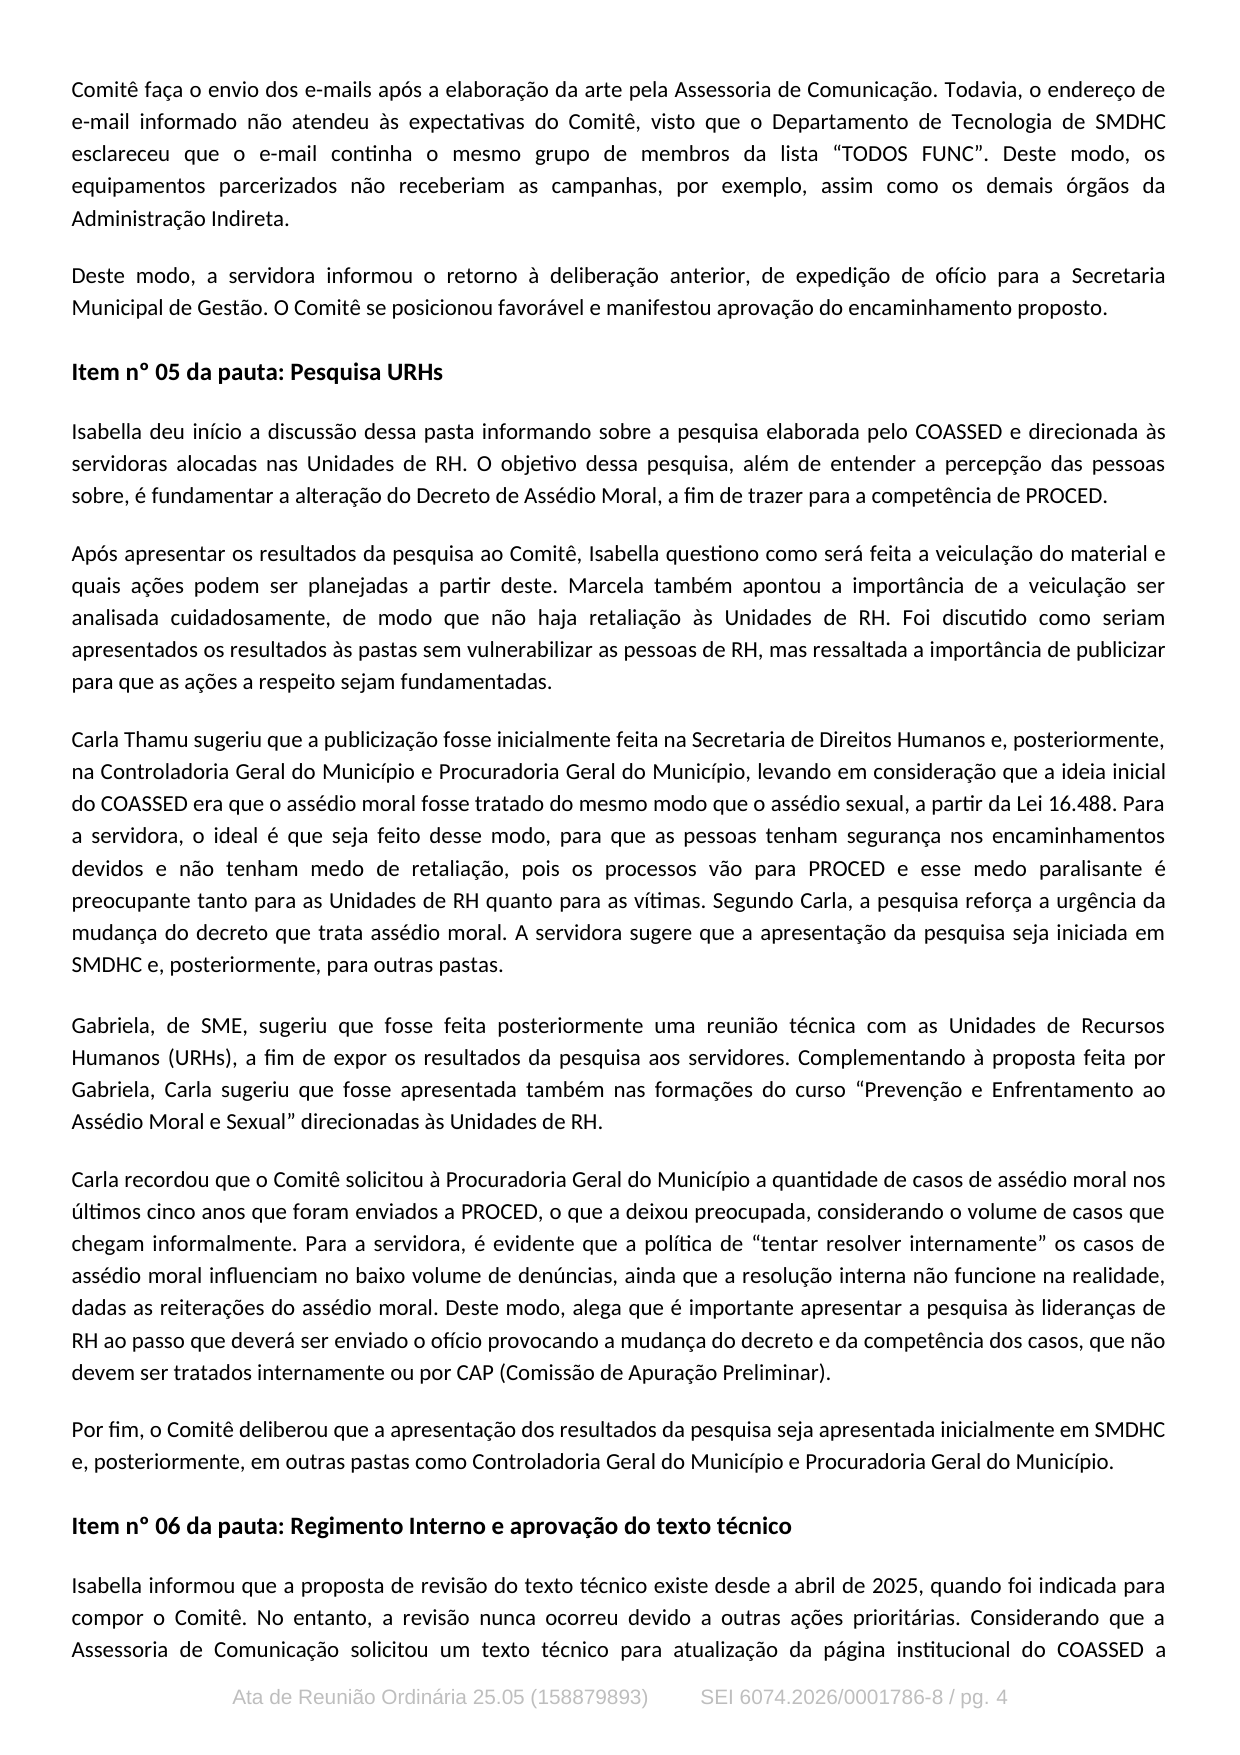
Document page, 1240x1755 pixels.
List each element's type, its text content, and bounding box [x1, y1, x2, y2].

subtitle Item nº 06 da pauta: Regimento Interno e aprovação do texto técnico [71, 1510, 1168, 1541]
text Gabriela, de SME, sugeriu que fosse feita posteriormente uma reunião técnica com as Unidades de Recursos Humanos (URHs), a fim de expor os resultados da pesquisa aos servidores. Complementando à proposta feita por Gabriela, Carla sugeriu que fosse apresentada também nas formações do curso “Prevenção e Enfrentamento ao Assédio Moral e Sexual” direcionadas às Unidades de RH. [71, 1011, 1168, 1135]
text Por fim, o Comitê deliberou que a apresentação dos resultados da pesquisa seja apresentada inicialmente em SMDHC e, posteriormente, em outras pastas como Controladoria Geral do Município e Procuradoria Geral do Município. [71, 1415, 1168, 1476]
text Comitê faça o envio dos e-mails após a elaboração da arte pela Assessoria de Comunicação. Todavia, o endereço de e-mail informado não atendeu às expectativas do Comitê, visto que o Departamento de Tecnologia de SMDHC esclareceu que o e-mail continha o mesmo grupo de membros da lista “TODOS FUNC”. Deste modo, os equipamentos parcerizados não receberiam as campanhas, por exemplo, assim como os demais órgãos da Administração Indireta. [71, 75, 1168, 232]
text Após apresentar os resultados da pesquisa ao Comitê, Isabella questiono como será feita a veiculação do material e quais ações podem ser planejadas a partir deste. Marcela também apontou a importância de a veiculação ser analisada cuidadosamente, de modo que não haja retaliação às Unidades de RH. Foi discutido como seriam apresentados os resultados às pastas sem vulnerabilizar as pessoas de RH, mas ressaltada a importância de publicizar para que as ações a respeito sejam fundamentadas. [71, 539, 1168, 696]
text Isabella deu início a discussão dessa pasta informando sobre a pesquisa elaborada pelo COASSED e direcionada às servidoras alocadas nas Unidades de RH. O objetivo dessa pesquisa, além de entender a percepção das pessoas sobre, é fundamentar a alteração do Decreto de Assédio Moral, a fim de trazer para a competência de PROCED. [71, 417, 1168, 509]
text Carla recordou que o Comitê solicitou à Procuradoria Geral do Município a quantidade de casos de assédio moral nos últimos cinco anos que foram enviados a PROCED, o que a deixou preocupada, considerando o volume de casos que chegam informalmente. Para a servidora, é evidente que a política de “tentar resolver internamente” os casos de assédio moral influenciam no baixo volume de denúncias, ainda que a resolução interna não funcione na realidade, dadas as reiterações do assédio moral. Deste modo, alega que é importante apresentar a pesquisa às lideranças de RH ao passo que deverá ser enviado o ofício provocando a mudança do decreto e da competência dos casos, que não devem ser tratados internamente ou por CAP (Comissão de Apuração Preliminar). [71, 1165, 1168, 1386]
text Deste modo, a servidora informou o retorno à deliberação anterior, de expedição de ofício para a Secretaria Municipal de Gestão. O Comitê se posicionou favorável e manifestou aprovação do encaminhamento proposto. [71, 261, 1168, 321]
text Carla Thamu sugeriu que a publicização fosse inicialmente feita na Secretaria de Direitos Humanos e, posteriormente, na Controladoria Geral do Município e Procuradoria Geral do Município, levando em consideração que a ideia inicial do COASSED era que o assédio moral fosse tratado do mesmo modo que o assédio sexual, a partir da Lei 16.488. Para a servidora, o ideal é que seja feito desse modo, para que as pessoas tenham segurança nos encaminhamentos devidos e não tenham medo de retaliação, pois os processos vão para PROCED e esse medo paralisante é preocupante tanto para as Unidades de RH quanto para as vítimas. Segundo Carla, a pesquisa reforça a urgência da mudança do decreto que trata assédio moral. A servidora sugere que a apresentação da pesquisa seja iniciada em SMDHC e, posteriormente, para outras pastas. [71, 725, 1168, 978]
text Isabella informou que a proposta de revisão do texto técnico existe desde a abril de 2025, quando foi indicada para compor o Comitê. No entanto, a revisão nunca ocorreu devido a outras ações prioritárias. Considerando que a Assessoria de Comunicação solicitou um texto técnico para atualização da página institucional do COASSED a [71, 1571, 1168, 1663]
subtitle Item nº 05 da pauta: Pesquisa URHs [71, 356, 1168, 387]
